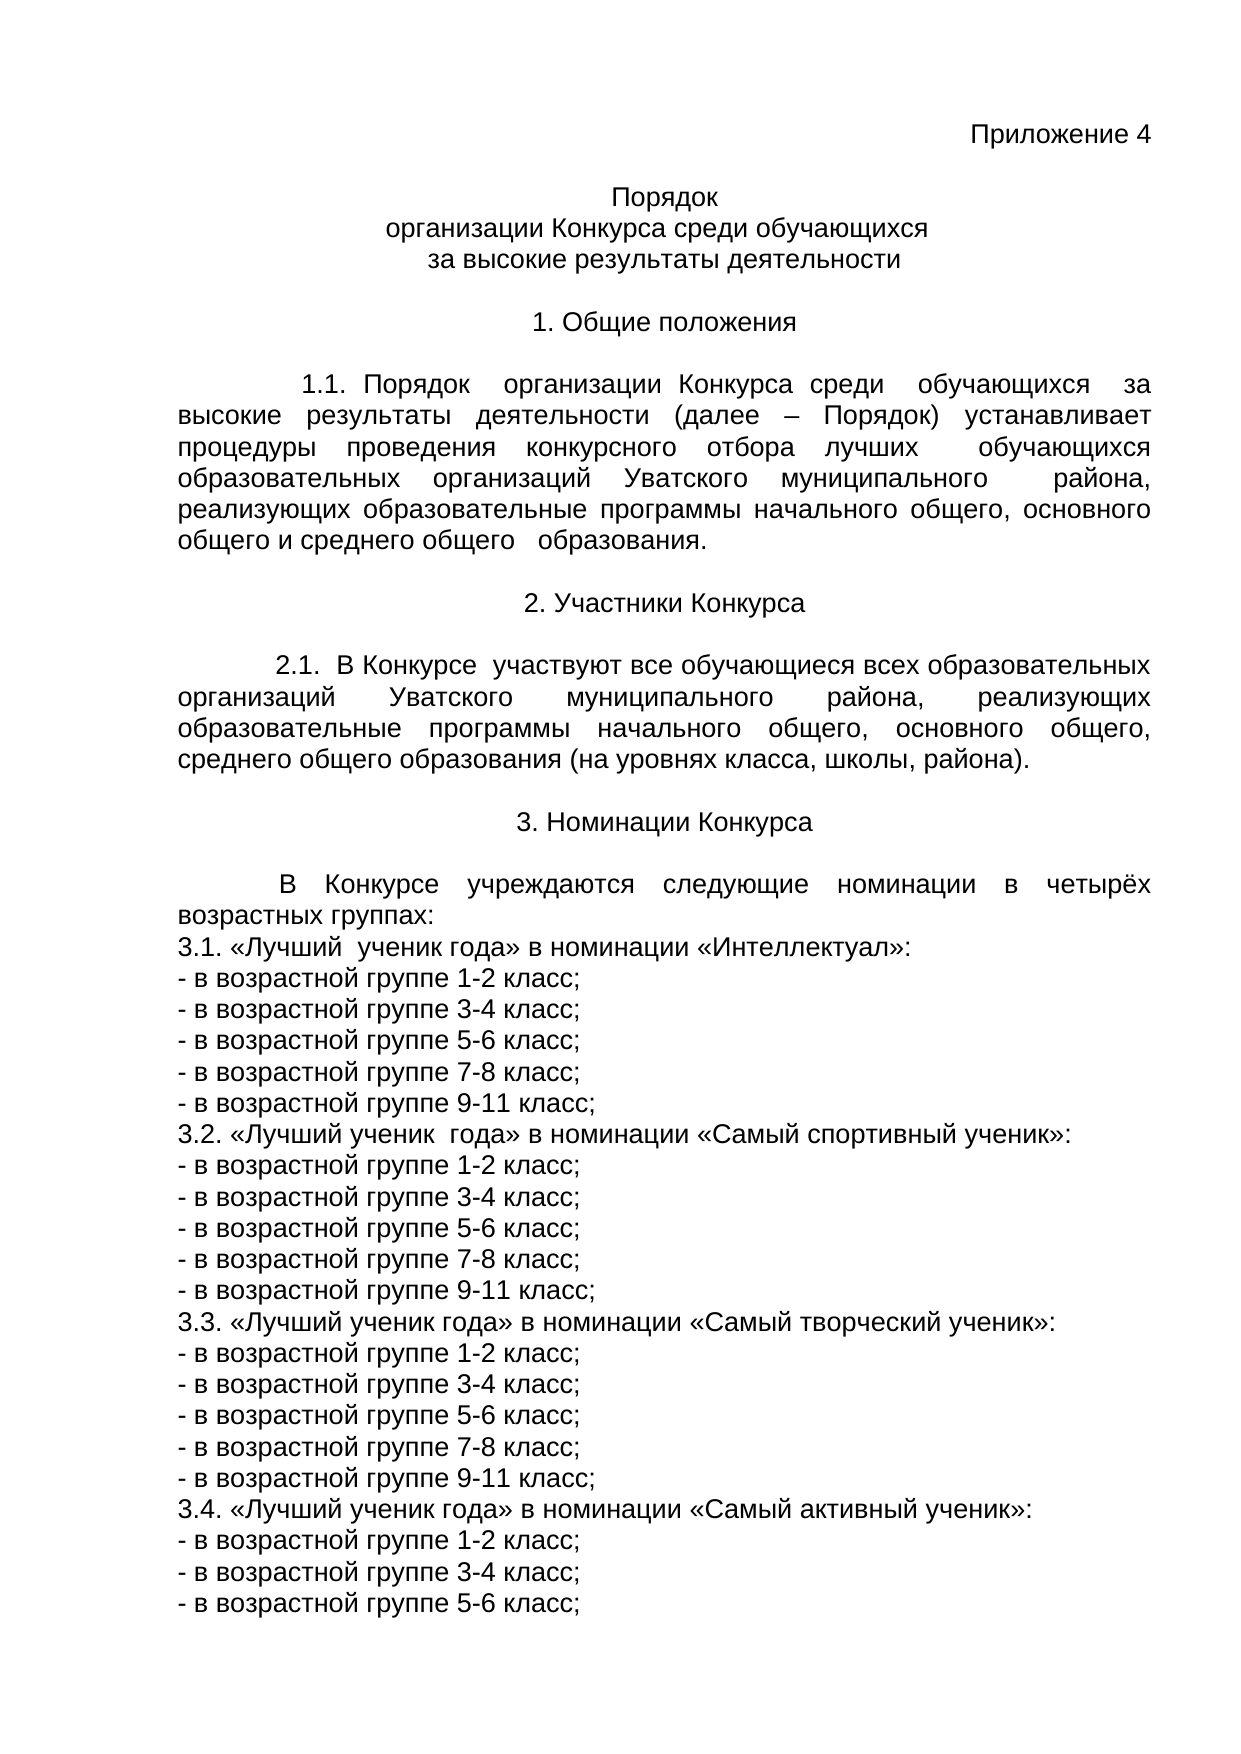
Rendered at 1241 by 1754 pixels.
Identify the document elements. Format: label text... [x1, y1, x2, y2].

text 3.4. «Лучший ученик года» в номинации «Самый активный ученик»: [177, 1493, 1152, 1524]
text - в возрастной группе 1-2 класс; [177, 962, 1152, 993]
text 3.2. «Лучший ученик года» в номинации «Самый спортивный ученик»: [177, 1118, 1152, 1149]
text за высокие результаты деятельности [177, 243, 1152, 274]
text - в возрастной группе 7-8 класс; [177, 1243, 1152, 1274]
text - в возрастной группе 5-6 класс; [177, 1399, 1152, 1431]
text 2. Участники Конкурса [177, 587, 1152, 618]
text организации Конкурса среди обучающихся [177, 212, 1152, 243]
text - в возрастной группе 1-2 класс; [177, 1337, 1152, 1368]
text - в возрастной группе 1-2 класс; [177, 1524, 1152, 1556]
text - в возрастной группе 3-4 класс; [177, 1368, 1152, 1399]
text - в возрастной группе 3-4 класс; [177, 993, 1152, 1024]
text Приложение 4 [177, 118, 1152, 149]
text - в возрастной группе 7-8 класс; [177, 1431, 1152, 1462]
text - в возрастной группе 7-8 класс; [177, 1056, 1152, 1087]
text 1.1. Порядок организации Конкурса среди обучающихся за высокие результаты деятельности (далее – Порядок) устанавливает процедуры проведения конкурсного отбора лучших обучающихся образовательных организаций Уватского муниципального района, реализующих образовательные программы начального общего, основного общего и среднего общего образования. [177, 368, 1152, 556]
text В Конкурсе учреждаются следующие номинации в четырёх возрастных группах: [177, 868, 1152, 931]
text - в возрастной группе 9-11 класс; [177, 1087, 1152, 1118]
text - в возрастной группе 3-4 класс; [177, 1556, 1152, 1587]
text 3.1. «Лучший ученик года» в номинации «Интеллектуал»: [177, 931, 1152, 962]
text - в возрастной группе 9-11 класс; [177, 1274, 1152, 1306]
text - в возрастной группе 1-2 класс; [177, 1149, 1152, 1181]
text - в возрастной группе 5-6 класс; [177, 1024, 1152, 1056]
text 3.3. «Лучший ученик года» в номинации «Самый творческий ученик»: [177, 1306, 1152, 1337]
text - в возрастной группе 5-6 класс; [177, 1587, 1152, 1618]
text 1. Общие положения [177, 306, 1152, 337]
text - в возрастной группе 9-11 класс; [177, 1462, 1152, 1493]
text - в возрастной группе 3-4 класс; [177, 1181, 1152, 1212]
text 3. Номинации Конкурса [177, 806, 1152, 837]
text Порядок [177, 181, 1152, 212]
text - в возрастной группе 5-6 класс; [177, 1212, 1152, 1243]
text 2.1. В Конкурсе участвуют все обучающиеся всех образовательных организаций Уватского муниципального района, реализующих образовательные программы начального общего, основного общего, среднего общего образования (на уровнях класса, школы, района). [177, 649, 1152, 774]
